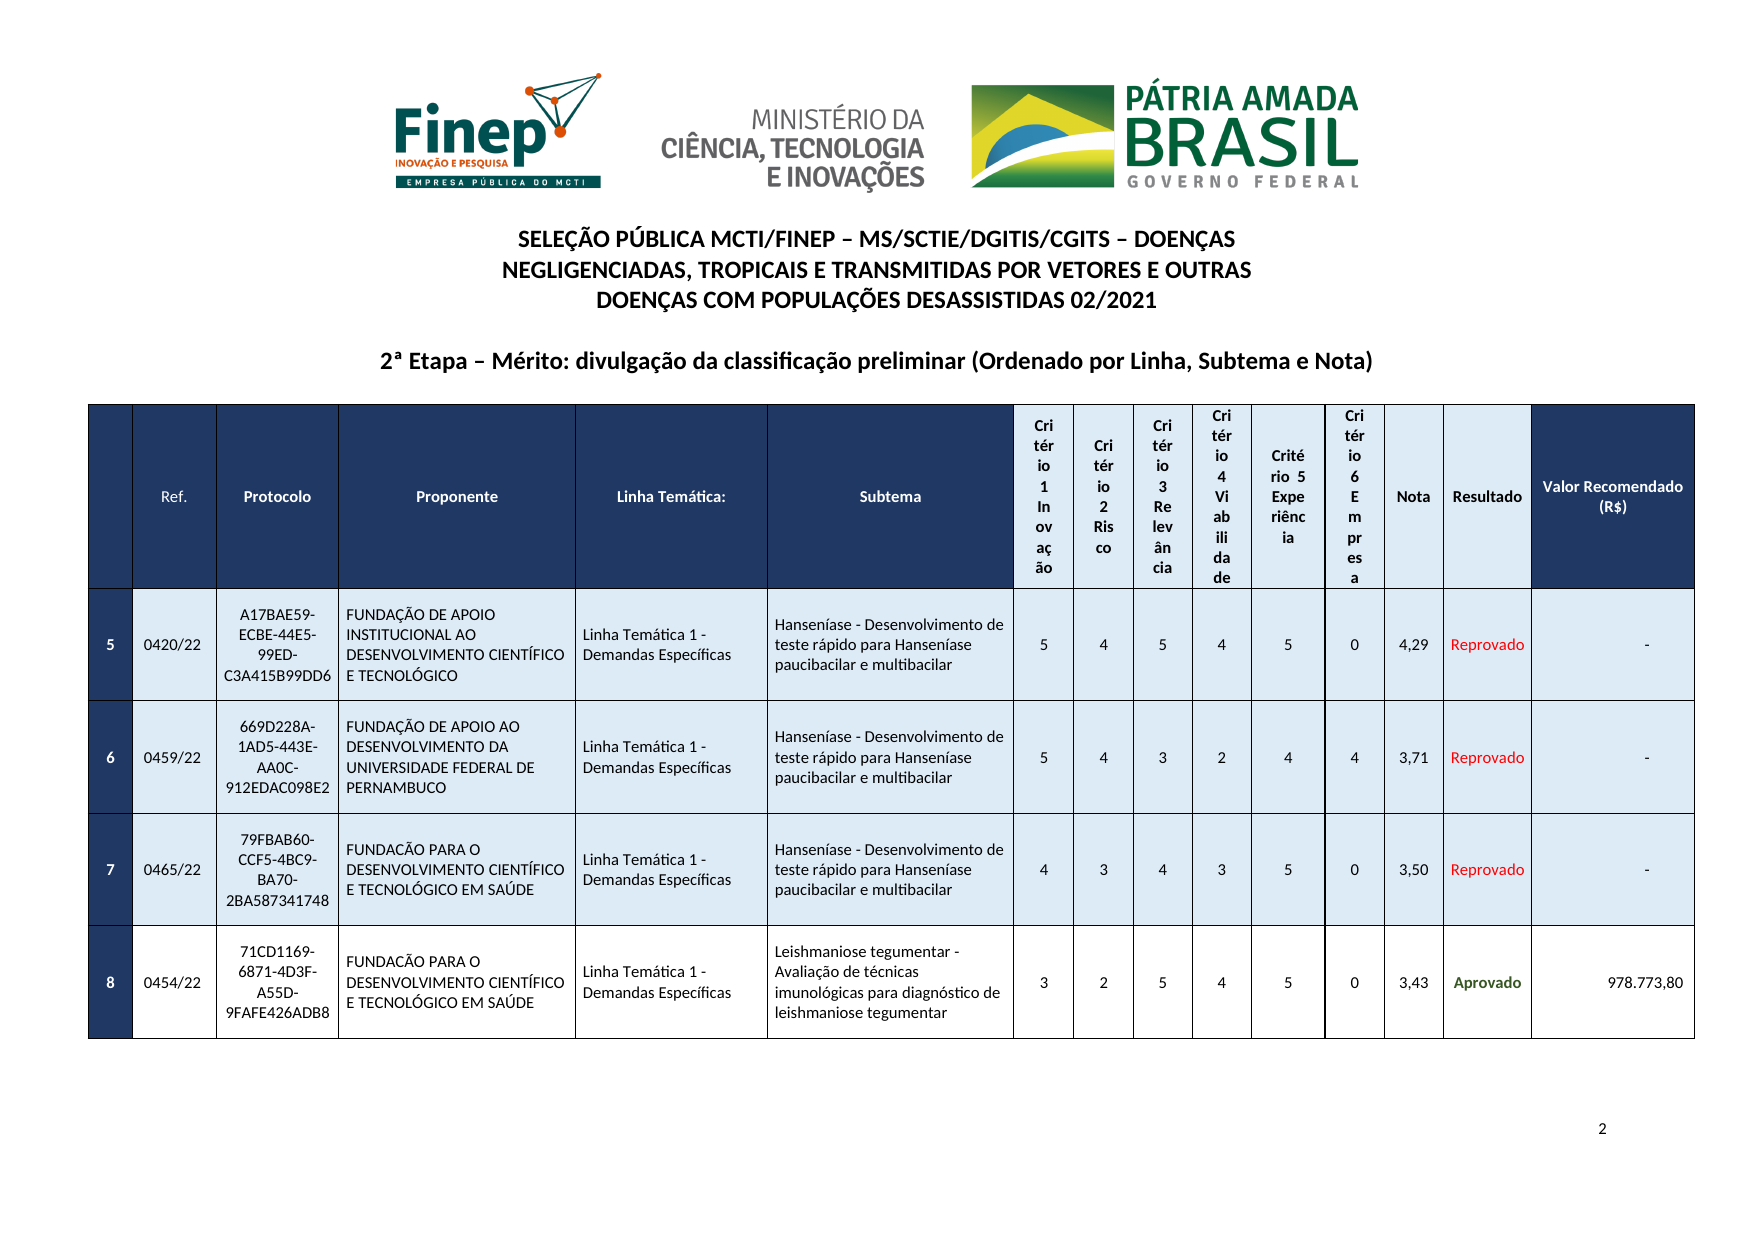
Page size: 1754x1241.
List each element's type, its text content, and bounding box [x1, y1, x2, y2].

table_cell 3 [1014, 926, 1073, 1038]
table_cell Nota [1385, 405, 1443, 588]
table_cell FUNDAÇÃO DE APOIO INSTITUCIONAL AO DESENVOLVIMENTO CIENTÍFICO E TECNOLÓGICO [339, 589, 575, 700]
table_cell 5 [1134, 926, 1192, 1038]
table_cell 5 [1134, 589, 1192, 700]
table_cell Critério 2 Risco [1074, 405, 1133, 588]
table_cell [89, 405, 132, 588]
table_cell Hanseníase - Desenvolvimento de teste rápido para Hanseníase paucibacilar e multibacilar [768, 589, 1013, 700]
table_cell 7 [89, 814, 132, 925]
table_cell Critério 4 Viabilidade [1193, 405, 1251, 588]
table_cell 5 [1252, 814, 1324, 925]
table_cell 3,71 [1385, 701, 1443, 813]
table_cell Linha Temática 1 - Demandas Específicas [576, 589, 767, 700]
table_cell 3,50 [1385, 814, 1443, 925]
table_cell - [1532, 701, 1694, 813]
table_cell Linha Temática 1 - Demandas Específicas [576, 814, 767, 925]
table_cell 0465/22 [133, 814, 216, 925]
table_cell Aprovado [1444, 926, 1531, 1038]
table_cell 4 [1074, 589, 1133, 700]
table_cell 5 [1014, 701, 1073, 813]
table_cell Reprovado [1444, 814, 1531, 925]
table_cell 0 [1326, 814, 1384, 925]
table_cell 4 [1326, 701, 1384, 813]
table_cell 4 [1014, 814, 1073, 925]
table_cell Linha Temática 1 - Demandas Específicas [576, 701, 767, 813]
table_cell 0 [1326, 926, 1384, 1038]
table_cell - [1532, 589, 1694, 700]
table_cell Hanseníase - Desenvolvimento de teste rápido para Hanseníase paucibacilar e multibacilar [768, 701, 1013, 813]
table_cell Resultado [1444, 405, 1531, 588]
table_cell Reprovado [1444, 589, 1531, 700]
table_cell 3,43 [1385, 926, 1443, 1038]
table_cell 978.773,80 [1532, 926, 1694, 1038]
table_cell 0420/22 [133, 589, 216, 700]
table_cell 5 [1252, 589, 1324, 700]
table_cell Valor Recomendado (R$) [1532, 405, 1694, 588]
table_cell 4 [1074, 701, 1133, 813]
table_cell 8 [89, 926, 132, 1038]
table_cell 4 [1193, 589, 1251, 700]
table_cell Ref. [133, 405, 216, 588]
table_cell 71CD1169-6871-4D3F-A55D-9FAFE426ADB8 [217, 926, 338, 1038]
table_cell 4 [1193, 926, 1251, 1038]
table_cell 5 [1014, 589, 1073, 700]
table_cell 2 [1074, 926, 1133, 1038]
table_cell Linha Temática: [576, 405, 767, 588]
table_cell Protocolo [217, 405, 338, 588]
table_cell 5 [1252, 926, 1324, 1038]
table_cell Reprovado [1444, 701, 1531, 813]
table_cell FUNDAÇÃO DE APOIO AO DESENVOLVIMENTO DA UNIVERSIDADE FEDERAL DE PERNAMBUCO [339, 701, 575, 813]
table_cell 4 [1252, 701, 1324, 813]
table_cell 79FBAB60-CCF5-4BC9-BA70-2BA587341748 [217, 814, 338, 925]
table_cell 669D228A-1AD5-443E-AA0C-912EDAC098E2 [217, 701, 338, 813]
table_cell FUNDACÃO PARA O DESENVOLVIMENTO CIENTÍFICO E TECNOLÓGICO EM SAÚDE [339, 926, 575, 1038]
table_cell 3 [1074, 814, 1133, 925]
table_cell 3 [1134, 701, 1192, 813]
table_cell A17BAE59-ECBE-44E5-99ED-C3A415B99DD6 [217, 589, 338, 700]
table_cell 4,29 [1385, 589, 1443, 700]
table_cell 0454/22 [133, 926, 216, 1038]
table_cell Critério 5 Experiência [1252, 405, 1324, 588]
table_cell 0 [1326, 589, 1384, 700]
table_cell Critério 3 Relevância [1134, 405, 1192, 588]
table_cell 6 [89, 701, 132, 813]
table_cell 2 [1193, 701, 1251, 813]
table_cell 0459/22 [133, 701, 216, 813]
table_cell FUNDACÃO PARA O DESENVOLVIMENTO CIENTÍFICO E TECNOLÓGICO EM SAÚDE [339, 814, 575, 925]
table_cell Linha Temática 1 - Demandas Específicas [576, 926, 767, 1038]
table_cell Leishmaniose tegumentar - Avaliação de técnicas imunológicas para diagnóstico de leishmaniose tegumentar [768, 926, 1013, 1038]
table_cell 4 [1134, 814, 1192, 925]
table_cell - [1532, 814, 1694, 925]
table_cell Proponente [339, 405, 575, 588]
table_cell Subtema [768, 405, 1013, 588]
table_cell Critério 6 Empresa [1326, 405, 1384, 588]
table_cell Critério 1 Inovação [1014, 405, 1073, 588]
table_cell 3 [1193, 814, 1251, 925]
table_cell Hanseníase - Desenvolvimento de teste rápido para Hanseníase paucibacilar e multibacilar [768, 814, 1013, 925]
table_cell 5 [89, 589, 132, 700]
